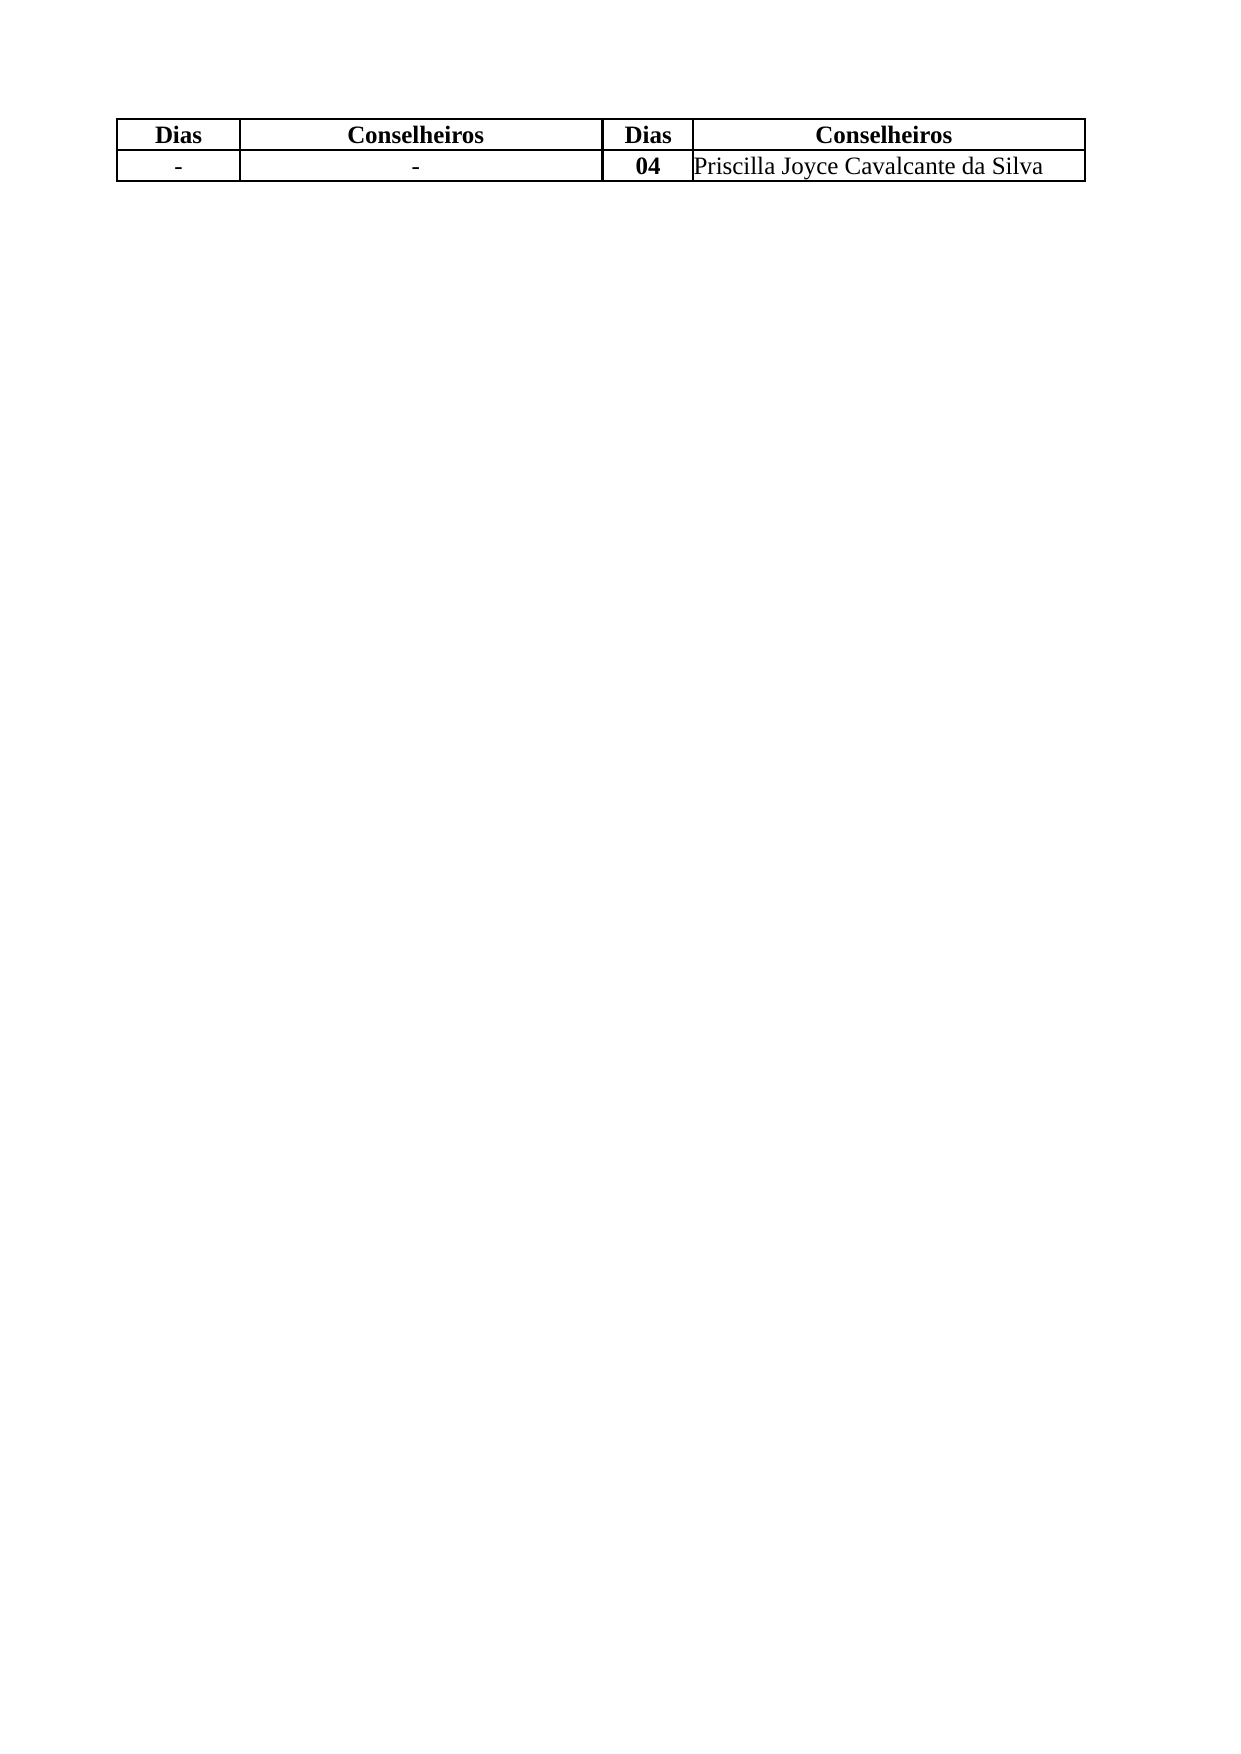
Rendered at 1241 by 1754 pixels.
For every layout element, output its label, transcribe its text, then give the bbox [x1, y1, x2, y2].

table_cell Conselheiros [694, 120, 1084, 149]
table_cell - [118, 151, 239, 180]
table_cell - [241, 151, 601, 180]
table_cell Priscilla Joyce Cavalcante da Silva [694, 151, 1084, 180]
table_cell 04 [604, 151, 692, 180]
table_cell Conselheiros [241, 120, 601, 149]
table_cell Dias [118, 120, 239, 149]
table_cell Dias [604, 120, 692, 149]
